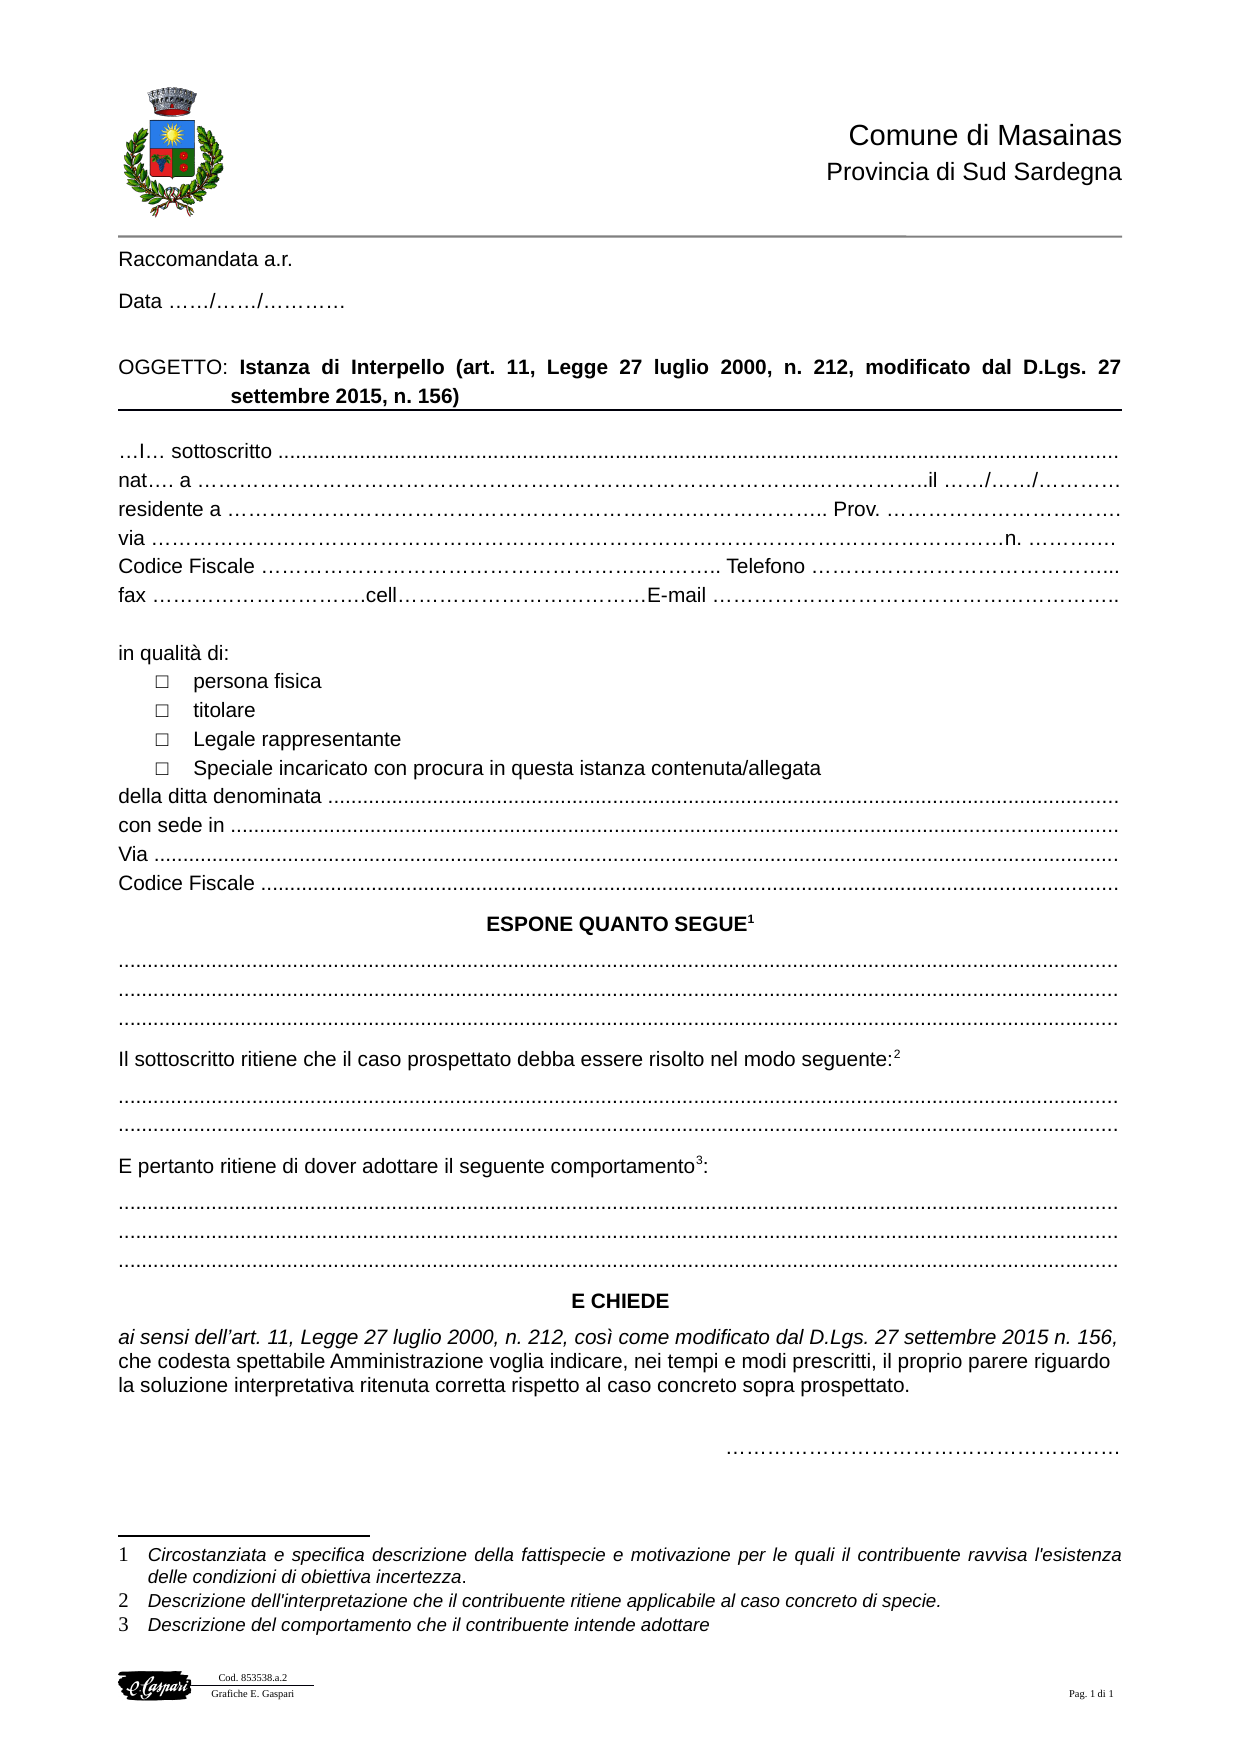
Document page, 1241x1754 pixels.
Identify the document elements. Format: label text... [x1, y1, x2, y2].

text Descrizione dell'interpretazione che il contribuente ritiene applicabile al caso concreto di specie. [118, 1588, 1122, 1612]
list titolare [156, 698, 1122, 722]
text via ……………………………………………………………………………………………………………n. ……….… [118, 526, 1122, 549]
text residente a ………………………………………………………….……………….. Prov. ……………………………. [118, 497, 1122, 521]
text ai sensi dell’art. 11, Legge 27 luglio 2000, n. 212, così come modificato dal D.Lgs. 27 settembre 2015 n. 156, che codesta spettabile Amministrazione voglia indicare, nei tempi e modi prescritti, il proprio parere riguardo la soluzione interpretativa ritenuta corretta rispetto al caso concreto sopra prospettato. [118, 1325, 1122, 1397]
text OGGETTO: Istanza di Interpello (art. 11, Legge 27 luglio 2000, n. 212, modificato dal D.Lgs. 27 settembre 2015, n. 156) [118, 355, 1122, 409]
text Codice Fiscale [118, 871, 1122, 894]
picture [117, 1670, 192, 1701]
text Raccomandata a.r. [118, 247, 1122, 271]
list Speciale incaricato con procura in questa istanza contenuta/allegata [156, 756, 1122, 779]
text E CHIEDE [118, 1289, 1122, 1313]
text Provincia di Sud Sardegna [224, 157, 1122, 185]
picture [122, 87, 224, 219]
text Circostanziata e specifica descrizione della fattispecie e motivazione per le quali il contribuente ravvisa l'esistenza delle condizioni di obiettiva incertezza. [118, 1542, 1122, 1588]
text ………………………………………………… [723, 1434, 1122, 1458]
text della ditta denominata [118, 784, 1122, 808]
list Legale rappresentante [156, 727, 1122, 751]
text Comune di Masainas [224, 118, 1122, 152]
text Via [118, 842, 1122, 866]
text Codice Fiscale ………………………………………………..……….. Telefono ……………………………………... [118, 554, 1122, 578]
text ESPONE QUANTO SEGUE [118, 912, 1122, 936]
list persona fisica [156, 669, 1122, 693]
text Data ……/……/………… [118, 288, 1122, 312]
text Il sottoscritto ritiene che il caso prospettato debba essere risolto nel modo seguente: [118, 1047, 1122, 1071]
text nat…. a ……………………………………………………………………………..……………..il ……/……/………… [118, 468, 1122, 492]
text …I… sottoscritto [118, 439, 1122, 463]
text con sede in [118, 813, 1122, 837]
text in qualità di: [118, 641, 1122, 664]
text Descrizione del comportamento che il contribuente intende adottare [118, 1612, 1122, 1636]
text fax ………………………….cell………………………………E-mail ………………………………………………….. [118, 583, 1122, 607]
text E pertanto ritiene di dover adottare il seguente comportamento: [118, 1153, 1122, 1177]
